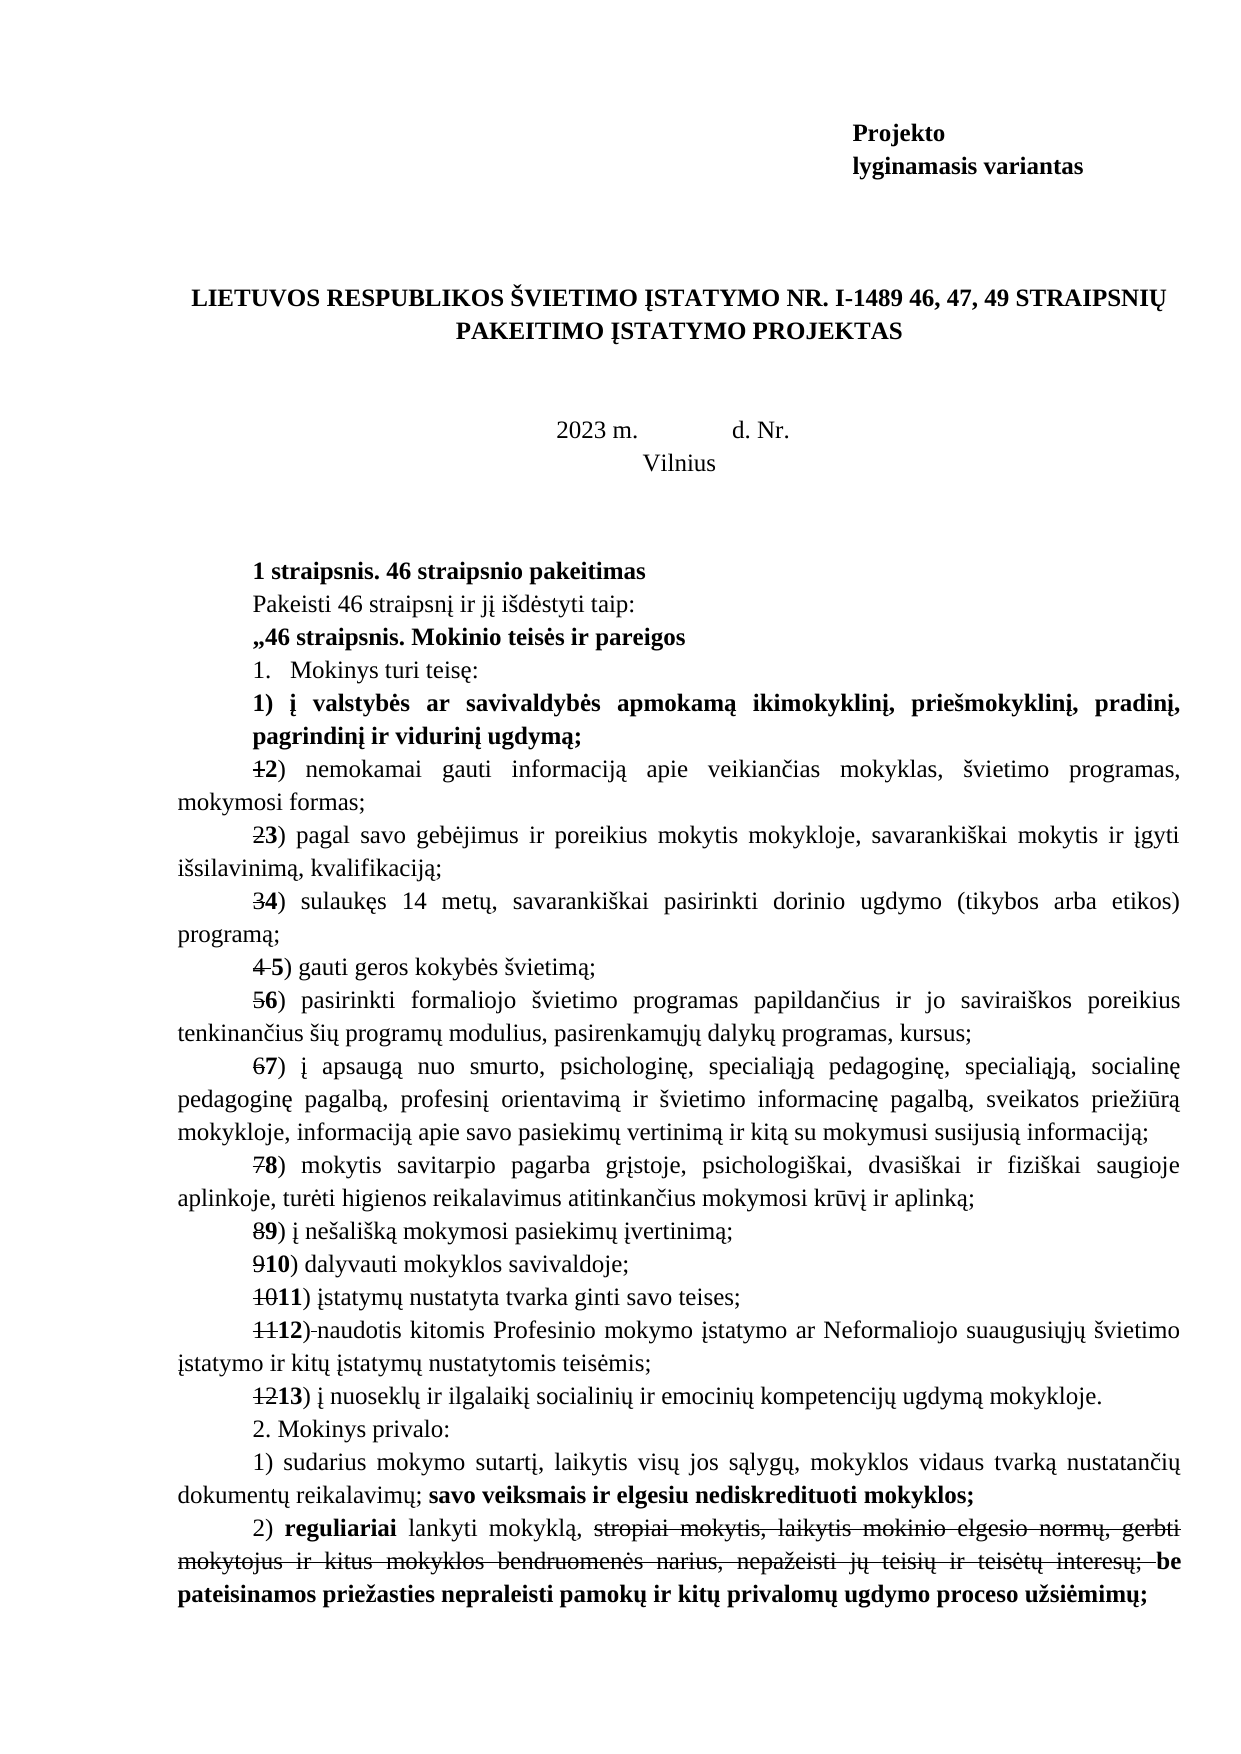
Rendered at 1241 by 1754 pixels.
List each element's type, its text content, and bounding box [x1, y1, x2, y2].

text 89) į nešališką mokymosi pasiekimų įvertinimą; [177, 1216, 1181, 1245]
text 1) sudarius mokymo sutartį, laikytis visų jos sąlygų, mokyklos vidaus tvarką nustatančių dokumentų reikalavimų; savo veiksmais ir elgesiu nediskredituoti mokyklos; [177, 1447, 1181, 1509]
text „46 straipsnis. Mokinio teisės ir pareigos [177, 622, 1181, 651]
text 2. Mokinys privalo: [177, 1414, 1181, 1443]
text Vilnius [177, 448, 1181, 477]
text 34) sulaukęs 14 metų, savarankiškai pasirinkti dorinio ugdymo (tikybos arba etikos) programą; [177, 886, 1181, 948]
text 4 5) gauti geros kokybės švietimą; [177, 952, 1181, 981]
text 1011) įstatymų nustatyta tvarka ginti savo teises; [177, 1282, 1181, 1311]
text Lietuvos Respublikos švietimo įstatymO Nr. I-1489 46, 47, 49 straipsnių pakeitimo įstatymo projektas [177, 283, 1181, 345]
text Pakeisti 46 straipsnį ir jį išdėstyti taip: [177, 589, 1181, 617]
text Projekto [852, 118, 1181, 147]
text 23) pagal savo gebėjimus ir poreikius mokytis mokykloje, savarankiškai mokytis ir įgyti išsilavinimą, kvalifikaciją; [177, 820, 1181, 882]
text 67) į apsaugą nuo smurto, psichologinę, specialiąją pedagoginę, specialiąją, socialinę pedagoginę pagalbą, profesinį orientavimą ir švietimo informacinę pagalbą, sveikatos priežiūrą mokykloje, informaciją apie savo pasiekimų vertinimą ir kitą su mokymusi susijusią informaciją; [177, 1051, 1181, 1146]
text 1112) naudotis kitomis Profesinio mokymo įstatymo ar Neformaliojo suaugusiųjų švietimo įstatymo ir kitų įstatymų nustatytomis teisėmis; [177, 1315, 1181, 1377]
text 1) į valstybės ar savivaldybės apmokamą ikimokyklinį, priešmokyklinį, pradinį, pagrindinį ir vidurinį ugdymą; [252, 688, 1181, 749]
text 2) reguliariai lankyti mokyklą, stropiai mokytis, laikytis mokinio elgesio normų, gerbti mokytojus ir kitus mokyklos bendruomenės narius, nepažeisti jų teisių ir teisėtų interesų; be pateisinamos priežasties nepraleisti pamokų ir kitų privalomų ugdymo proceso užsiėmimų; [177, 1513, 1181, 1608]
text 910) dalyvauti mokyklos savivaldoje; [177, 1249, 1181, 1278]
text 1213) į nuoseklų ir ilgalaikį socialinių ir emocinių kompetencijų ugdymą mokykloje. [177, 1381, 1181, 1410]
text 2023 m. d. Nr. [177, 415, 1181, 444]
text 78) mokytis savitarpio pagarba grįstoje, psichologiškai, dvasiškai ir fiziškai saugioje aplinkoje, turėti higienos reikalavimus atitinkančius mokymosi krūvį ir aplinką; [177, 1150, 1181, 1212]
text lyginamasis variantas [852, 151, 1181, 180]
text 1 straipsnis. 46 straipsnio pakeitimas [177, 556, 1181, 584]
text 12) nemokamai gauti informaciją apie veikiančias mokyklas, švietimo programas, mokymosi formas; [177, 754, 1181, 816]
text 56) pasirinkti formaliojo švietimo programas papildančius ir jo saviraiškos poreikius tenkinančius šių programų modulius, pasirenkamųjų dalykų programas, kursus; [177, 985, 1181, 1047]
list Mokinys turi teisę: [252, 655, 1181, 683]
